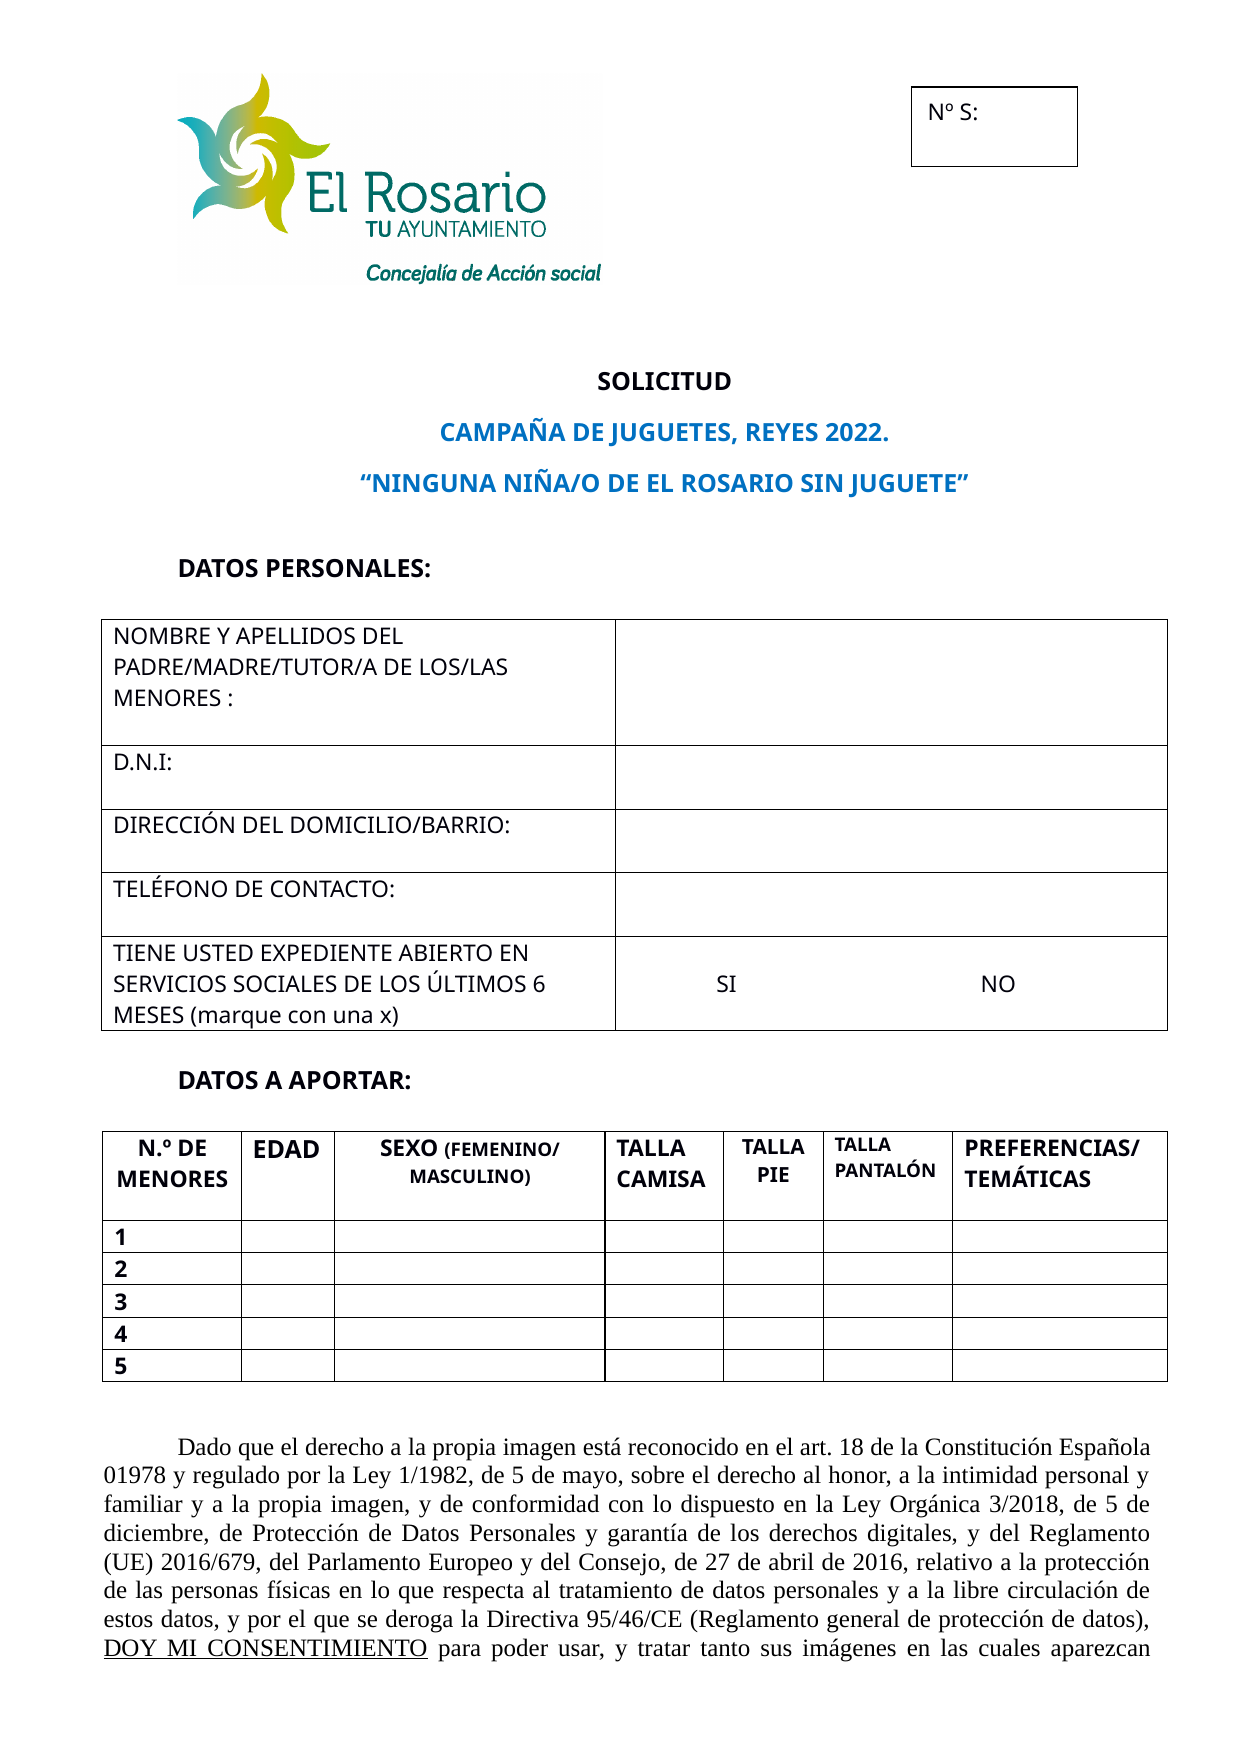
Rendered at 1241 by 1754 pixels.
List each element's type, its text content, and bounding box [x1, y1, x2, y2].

table_header N.º DE MENORES [103, 1132, 241, 1220]
table_cell [242, 1350, 334, 1381]
table_cell [616, 873, 1167, 936]
table_header TALLA PIE [724, 1132, 823, 1220]
table_cell [824, 1285, 952, 1317]
table_cell 2 [103, 1253, 241, 1284]
table_cell [335, 1253, 604, 1284]
table_header EDAD [242, 1132, 334, 1220]
table_cell [724, 1221, 823, 1252]
table_cell TIENE USTED EXPEDIENTE ABIERTO EN SERVICIOS SOCIALES DE LOS ÚLTIMOS 6 MESES (marque con una x) [102, 937, 615, 1030]
table_cell [242, 1253, 334, 1284]
table_header TALLA CAMISA [606, 1132, 723, 1220]
table_cell [335, 1350, 604, 1381]
text SOLICITUD [177, 363, 1152, 398]
table_cell [953, 1350, 1167, 1381]
table_cell [606, 1253, 723, 1284]
table_cell [824, 1318, 952, 1349]
table_cell [824, 1221, 952, 1252]
table_cell [724, 1253, 823, 1284]
table_cell 1 [103, 1221, 241, 1252]
table_cell 5 [103, 1350, 241, 1381]
table_header [616, 620, 1167, 745]
text DATOS A APORTAR: [177, 1063, 1152, 1097]
table_cell [616, 810, 1167, 872]
table_cell D.N.I: [102, 746, 615, 808]
table_cell [824, 1253, 952, 1284]
table_cell [242, 1285, 334, 1317]
picture [177, 73, 603, 285]
table_cell [824, 1350, 952, 1381]
table_cell [724, 1285, 823, 1317]
table_cell [724, 1318, 823, 1349]
table_cell [953, 1285, 1167, 1317]
table_header TALLA PANTALÓN [824, 1132, 952, 1220]
text “NINGUNA NIÑA/O DE EL ROSARIO SIN JUGUETE” [177, 466, 1152, 500]
table_cell 4 [103, 1318, 241, 1349]
table_cell [606, 1318, 723, 1349]
table_cell [335, 1221, 604, 1252]
table_header NOMBRE Y APELLIDOS DEL PADRE/MADRE/TUTOR/A DE LOS/LAS MENORES : [102, 620, 615, 745]
table_cell [953, 1318, 1167, 1349]
table_cell [335, 1318, 604, 1349]
text Dado que el derecho a la propia imagen está reconocido en el art. 18 de la Constitución Española 01978 y regulado por la Ley 1/1982, de 5 de mayo, sobre el derecho al honor, a la intimidad personal y familiar y a la propia imagen, y de conformidad con lo dispuesto en la Ley Orgánica 3/2018, de 5 de diciembre, de Protección de Datos Personales y garantía de los derechos digitales, y del Reglamento (UE) 2016/679, del Parlamento Europeo y del Consejo, de 27 de abril de 2016, relativo a la protección de las personas físicas en lo que respecta al tratamiento de datos personales y a la libre circulación de estos datos, y por el que se deroga la Directiva 95/46/CE (Reglamento general de protección de datos), DOY MI CONSENTIMIENTO para poder usar, y tratar tanto sus imágenes en las cuales aparezcan [103, 1432, 1152, 1662]
table_cell TELÉFONO DE CONTACTO: [102, 873, 615, 936]
table_cell DIRECCIÓN DEL DOMICILIO/BARRIO: [102, 810, 615, 872]
table_cell [606, 1350, 723, 1381]
table_cell [606, 1285, 723, 1317]
text Nº S: [927, 96, 1061, 127]
table_cell 3 [103, 1285, 241, 1317]
table_cell SI NO [616, 937, 1167, 1030]
table_cell [953, 1221, 1167, 1252]
text DATOS PERSONALES: [177, 551, 1152, 585]
table_cell [953, 1253, 1167, 1284]
table_header PREFERENCIAS/ TEMÁTICAS [953, 1132, 1167, 1220]
table_cell [335, 1285, 604, 1317]
table_cell [242, 1318, 334, 1349]
table_cell [616, 746, 1167, 808]
table_cell [242, 1221, 334, 1252]
table_cell [724, 1350, 823, 1381]
text CAMPAÑA DE JUGUETES, REYES 2022. [177, 414, 1152, 449]
table_header SEXO (FEMENINO/ MASCULINO) [335, 1132, 604, 1220]
table_cell [606, 1221, 723, 1252]
